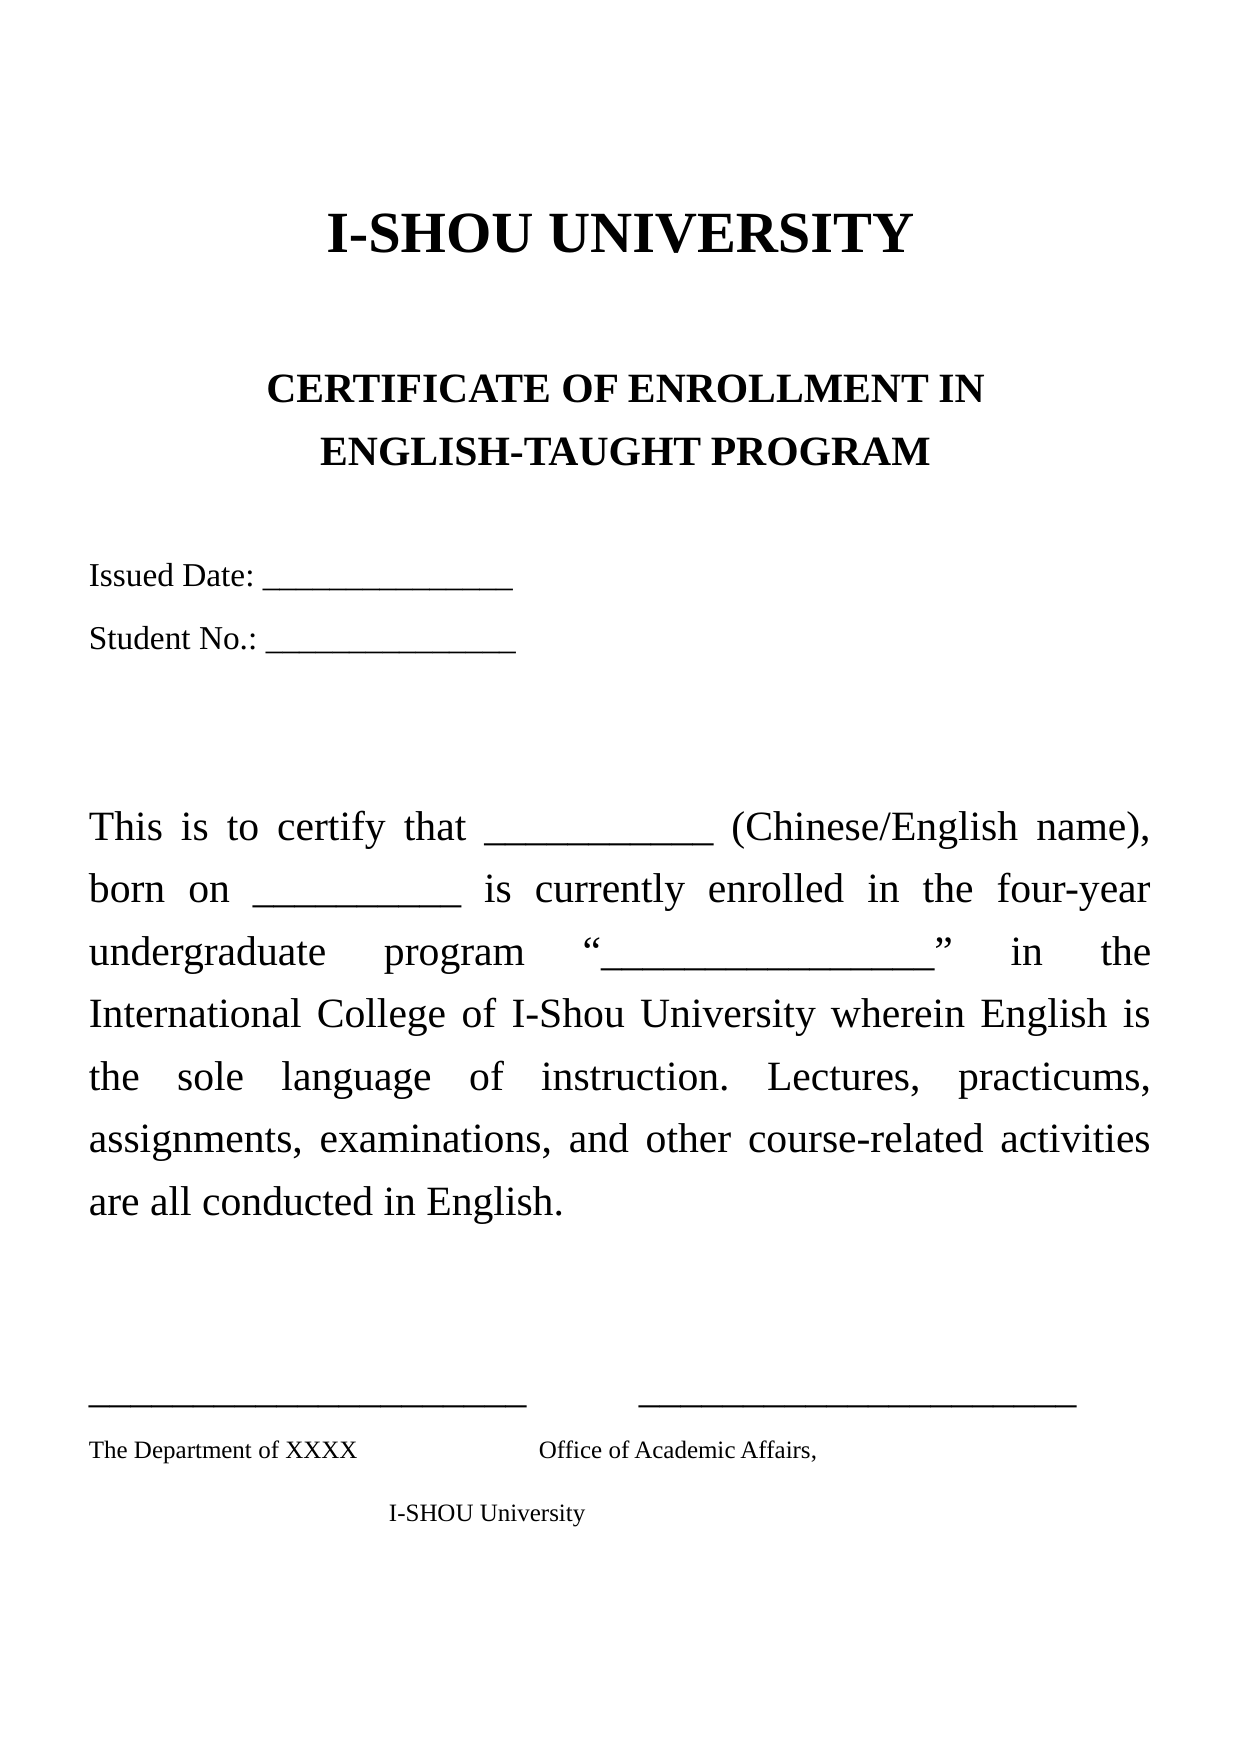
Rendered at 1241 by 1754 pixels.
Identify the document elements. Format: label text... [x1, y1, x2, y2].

text This is to certify that ___________ (Chinese/English name), born on __________ is currently enrolled in the four-year undergraduate program “________________” in the International College of I-Shou University wherein English is the sole language of instruction. Lectures, practicums, assignments, examinations, and other course-related activities are all conducted in English. [89, 783, 1152, 1221]
text _____________________ _____________________ [89, 1346, 1152, 1408]
text CERTIFICATE OF ENROLLMENT IN [89, 346, 1152, 408]
text Student No.: ­­­_______________ [89, 596, 1152, 658]
text The Department of XXXX Office of Academic Affairs, [89, 1408, 1152, 1471]
text Issued Date: _______________ [89, 533, 1152, 596]
text I-SHOU UNIVERSITY [89, 158, 1152, 283]
text I-SHOU University [89, 1471, 1152, 1533]
text ENGLISH-TAUGHT PROGRAM [89, 408, 1152, 471]
